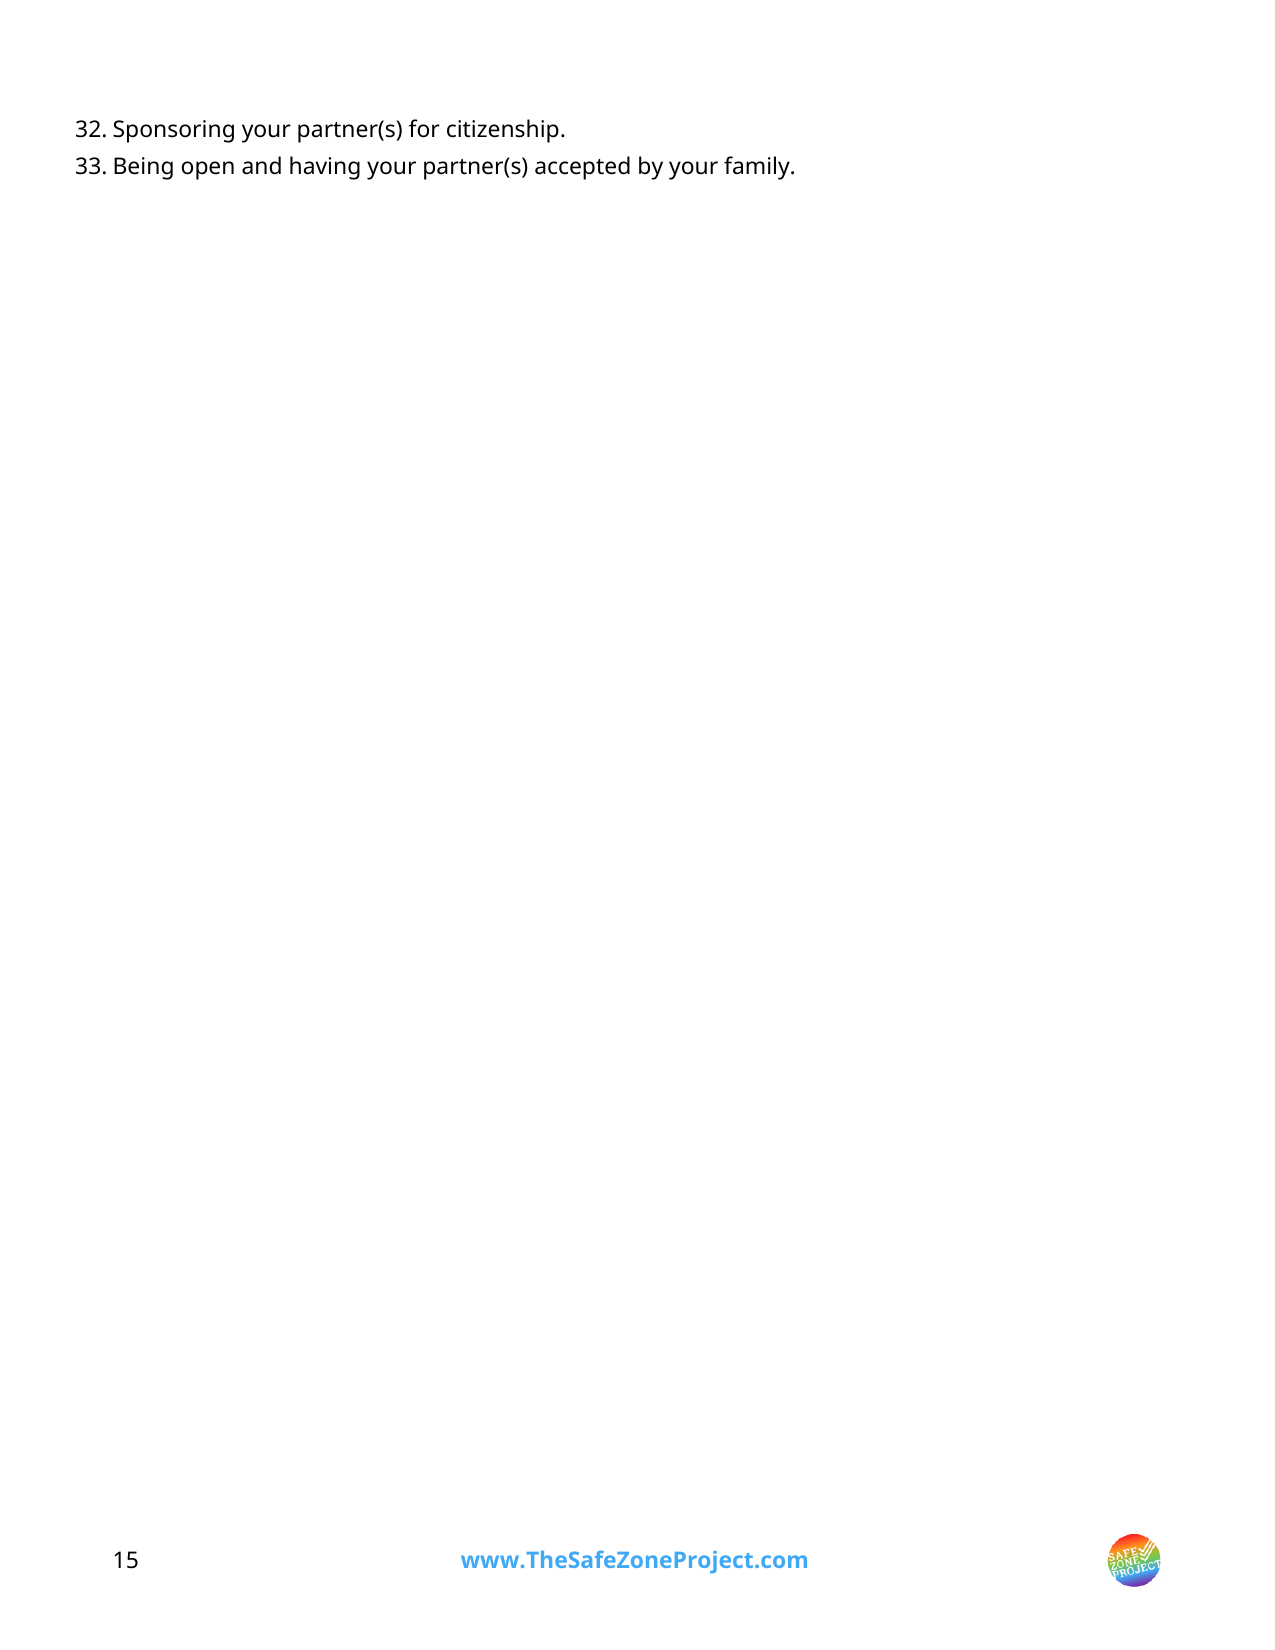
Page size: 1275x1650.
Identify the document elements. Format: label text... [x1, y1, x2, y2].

list Being open and having your partner(s) accepted by your family. [75, 150, 1162, 181]
list Sponsoring your partner(s) for citizenship. [75, 112, 1162, 144]
picture [1104, 1530, 1163, 1589]
